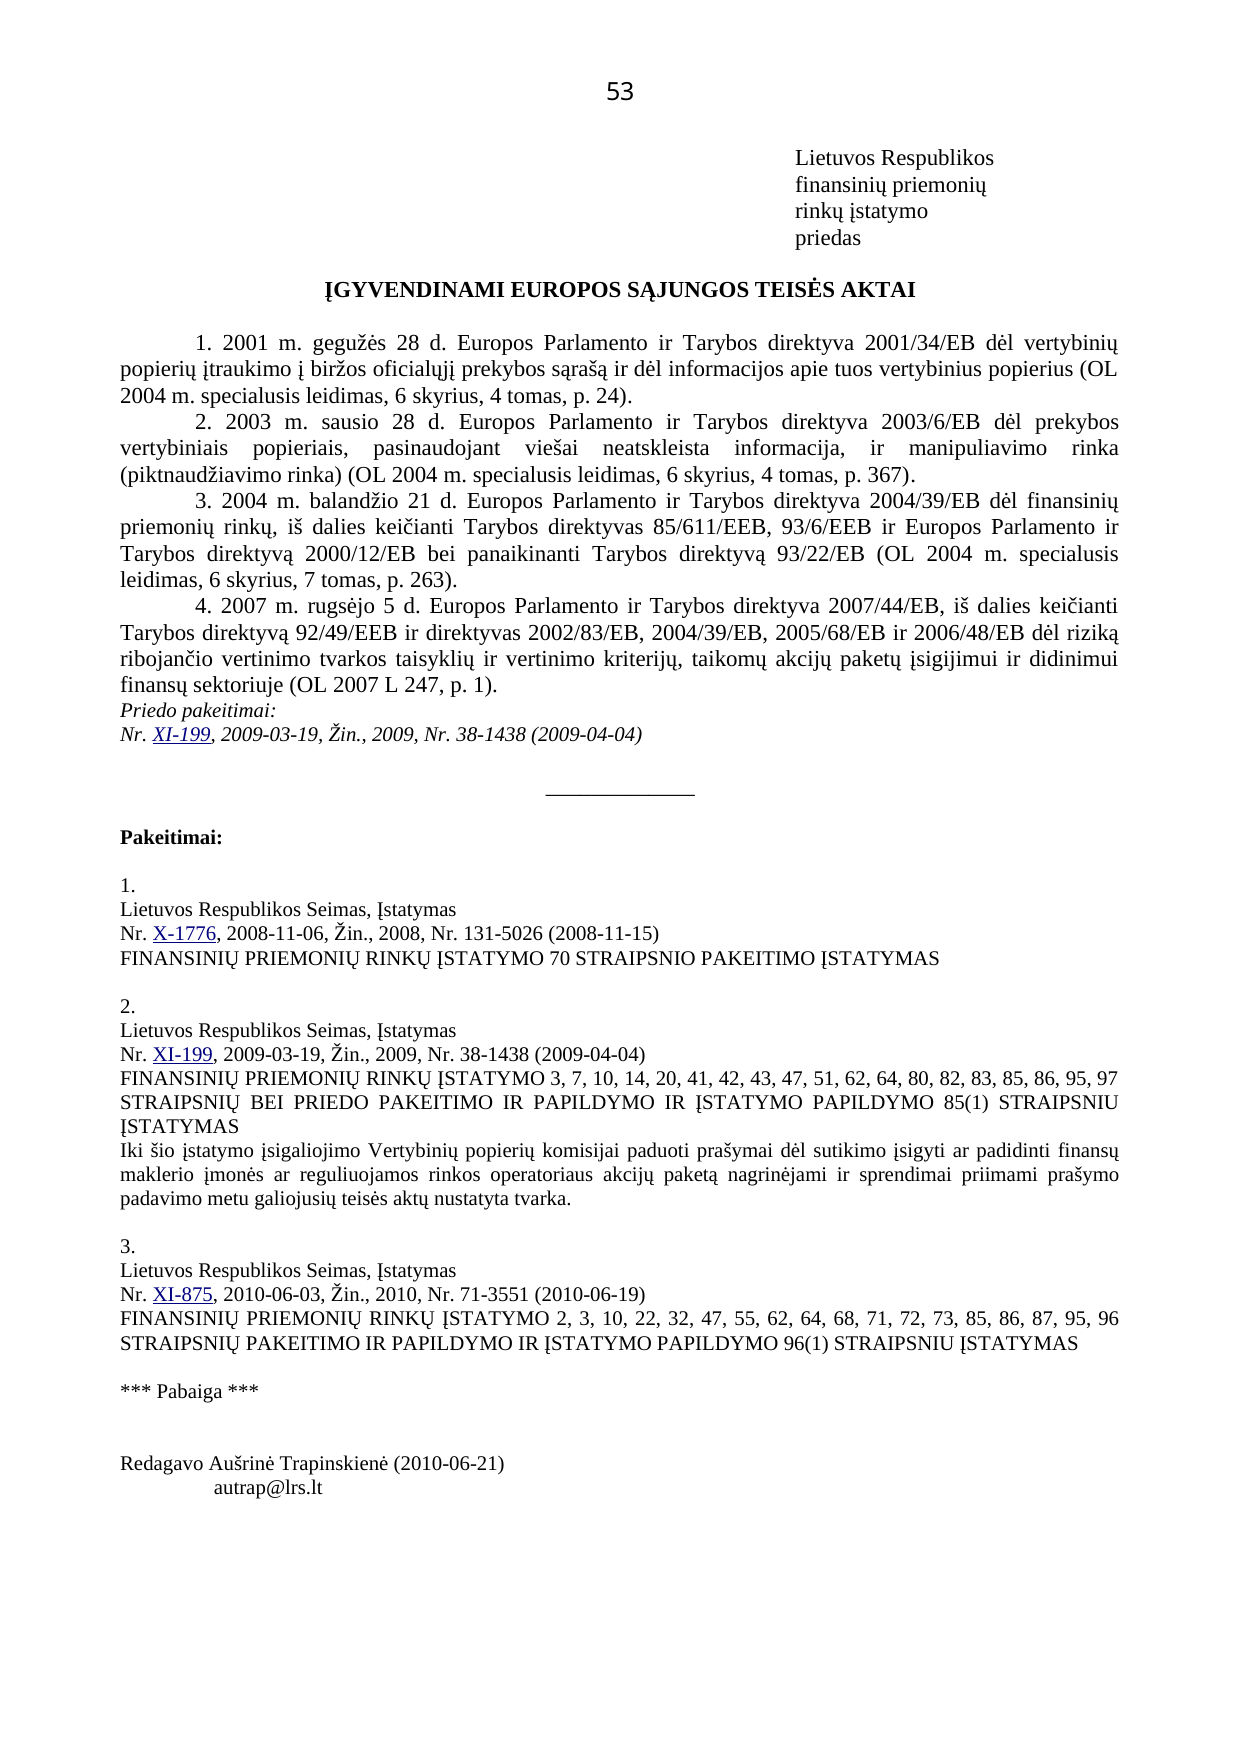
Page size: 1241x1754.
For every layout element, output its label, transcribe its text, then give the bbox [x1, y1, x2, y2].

text Nr. XI-199, 2009-03-19, Žin., 2009, Nr. 38-1438 (2009-04-04) [120, 722, 1120, 746]
text 2. 2003 m. sausio 28 d. Europos Parlamento ir Tarybos direktyva 2003/6/EB dėl prekybos vertybiniais popieriais, pasinaudojant viešai neatskleista informacija, ir manipuliavimo rinka (piktnaudžiavimo rinka) (OL 2004 m. specialusis leidimas, 6 skyrius, 4 tomas, p. 367). [120, 408, 1120, 487]
text finansinių priemonių [120, 171, 1120, 197]
text Priedo pakeitimai: [120, 698, 1120, 722]
text Lietuvos Respublikos Seimas, Įstatymas [120, 1258, 1120, 1282]
text Nr. XI-875, 2010-06-03, Žin., 2010, Nr. 71-3551 (2010-06-19) [120, 1282, 1120, 1306]
text Nr. XI-199, 2009-03-19, Žin., 2009, Nr. 38-1438 (2009-04-04) [120, 1042, 1120, 1066]
text *** Pabaiga *** [120, 1378, 1120, 1403]
text FINANSINIŲ PRIEMONIŲ RINKŲ ĮSTATYMO 3, 7, 10, 14, 20, 41, 42, 43, 47, 51, 62, 64, 80, 82, 83, 85, 86, 95, 97 STRAIPSNIŲ BEI PRIEDO PAKEITIMO IR PAPILDYMO IR ĮSTATYMO PAPILDYMO 85(1) STRAIPSNIU ĮSTATYMAS [120, 1066, 1120, 1138]
text Lietuvos Respublikos Seimas, Įstatymas [120, 897, 1120, 921]
text 3. [120, 1234, 1120, 1258]
text Pakeitimai: [120, 825, 1120, 849]
text rinkų įstatymo [120, 197, 1120, 223]
text 3. 2004 m. balandžio 21 d. Europos Parlamento ir Tarybos direktyva 2004/39/EB dėl finansinių priemonių rinkų, iš dalies keičianti Tarybos direktyvas 85/611/EEB, 93/6/EEB ir Europos Parlamento ir Tarybos direktyvą 2000/12/EB bei panaikinanti Tarybos direktyvą 93/22/EB (OL 2004 m. specialusis leidimas, 6 skyrius, 7 tomas, p. 263). [120, 487, 1120, 592]
text 2. [120, 993, 1120, 1018]
text 4. 2007 m. rugsėjo 5 d. Europos Parlamento ir Tarybos direktyva 2007/44/EB, iš dalies keičianti Tarybos direktyvą 92/49/EEB ir direktyvas 2002/83/EB, 2004/39/EB, 2005/68/EB ir 2006/48/EB dėl riziką ribojančio vertinimo tvarkos taisyklių ir vertinimo kriterijų, taikomų akcijų paketų įsigijimui ir didinimui finansų sektoriuje (OL 2007 L 247, p. 1). [120, 592, 1120, 698]
text Lietuvos Respublikos [120, 144, 1120, 171]
text priedas [120, 223, 1120, 250]
text 1. 2001 m. gegužės 28 d. Europos Parlamento ir Tarybos direktyva 2001/34/EB dėl vertybinių popierių įtraukimo į biržos oficialųjį prekybos sąrašą ir dėl informacijos apie tuos vertybinius popierius (OL 2004 m. specialusis leidimas, 6 skyrius, 4 tomas, p. 24). [120, 329, 1120, 408]
text FINANSINIŲ PRIEMONIŲ RINKŲ ĮSTATYMO 70 STRAIPSNIO PAKEITIMO ĮSTATYMAS [120, 945, 1120, 969]
text _____________ [120, 772, 1120, 799]
text 1. [120, 873, 1120, 897]
text FINANSINIŲ PRIEMONIŲ RINKŲ ĮSTATYMO 2, 3, 10, 22, 32, 47, 55, 62, 64, 68, 71, 72, 73, 85, 86, 87, 95, 96 STRAIPSNIŲ PAKEITIMO IR PAPILDYMO IR ĮSTATYMO PAPILDYMO 96(1) STRAIPSNIU ĮSTATYMAS [120, 1306, 1120, 1354]
text Iki šio įstatymo įsigaliojimo Vertybinių popierių komisijai paduoti prašymai dėl sutikimo įsigyti ar padidinti finansų maklerio įmonės ar reguliuojamos rinkos operatoriaus akcijų paketą nagrinėjami ir sprendimai priimami prašymo padavimo metu galiojusių teisės aktų nustatyta tvarka. [120, 1138, 1120, 1210]
text autrap@lrs.lt [120, 1475, 1120, 1499]
subtitle ĮGYVENDINAMI EUROPOS SĄJUNGOS TEISĖS AKTAI [120, 276, 1120, 303]
text Redagavo Aušrinė Trapinskienė (2010-06-21) [120, 1451, 1120, 1475]
text Lietuvos Respublikos Seimas, Įstatymas [120, 1018, 1120, 1042]
text Nr. X-1776, 2008-11-06, Žin., 2008, Nr. 131-5026 (2008-11-15) [120, 921, 1120, 945]
